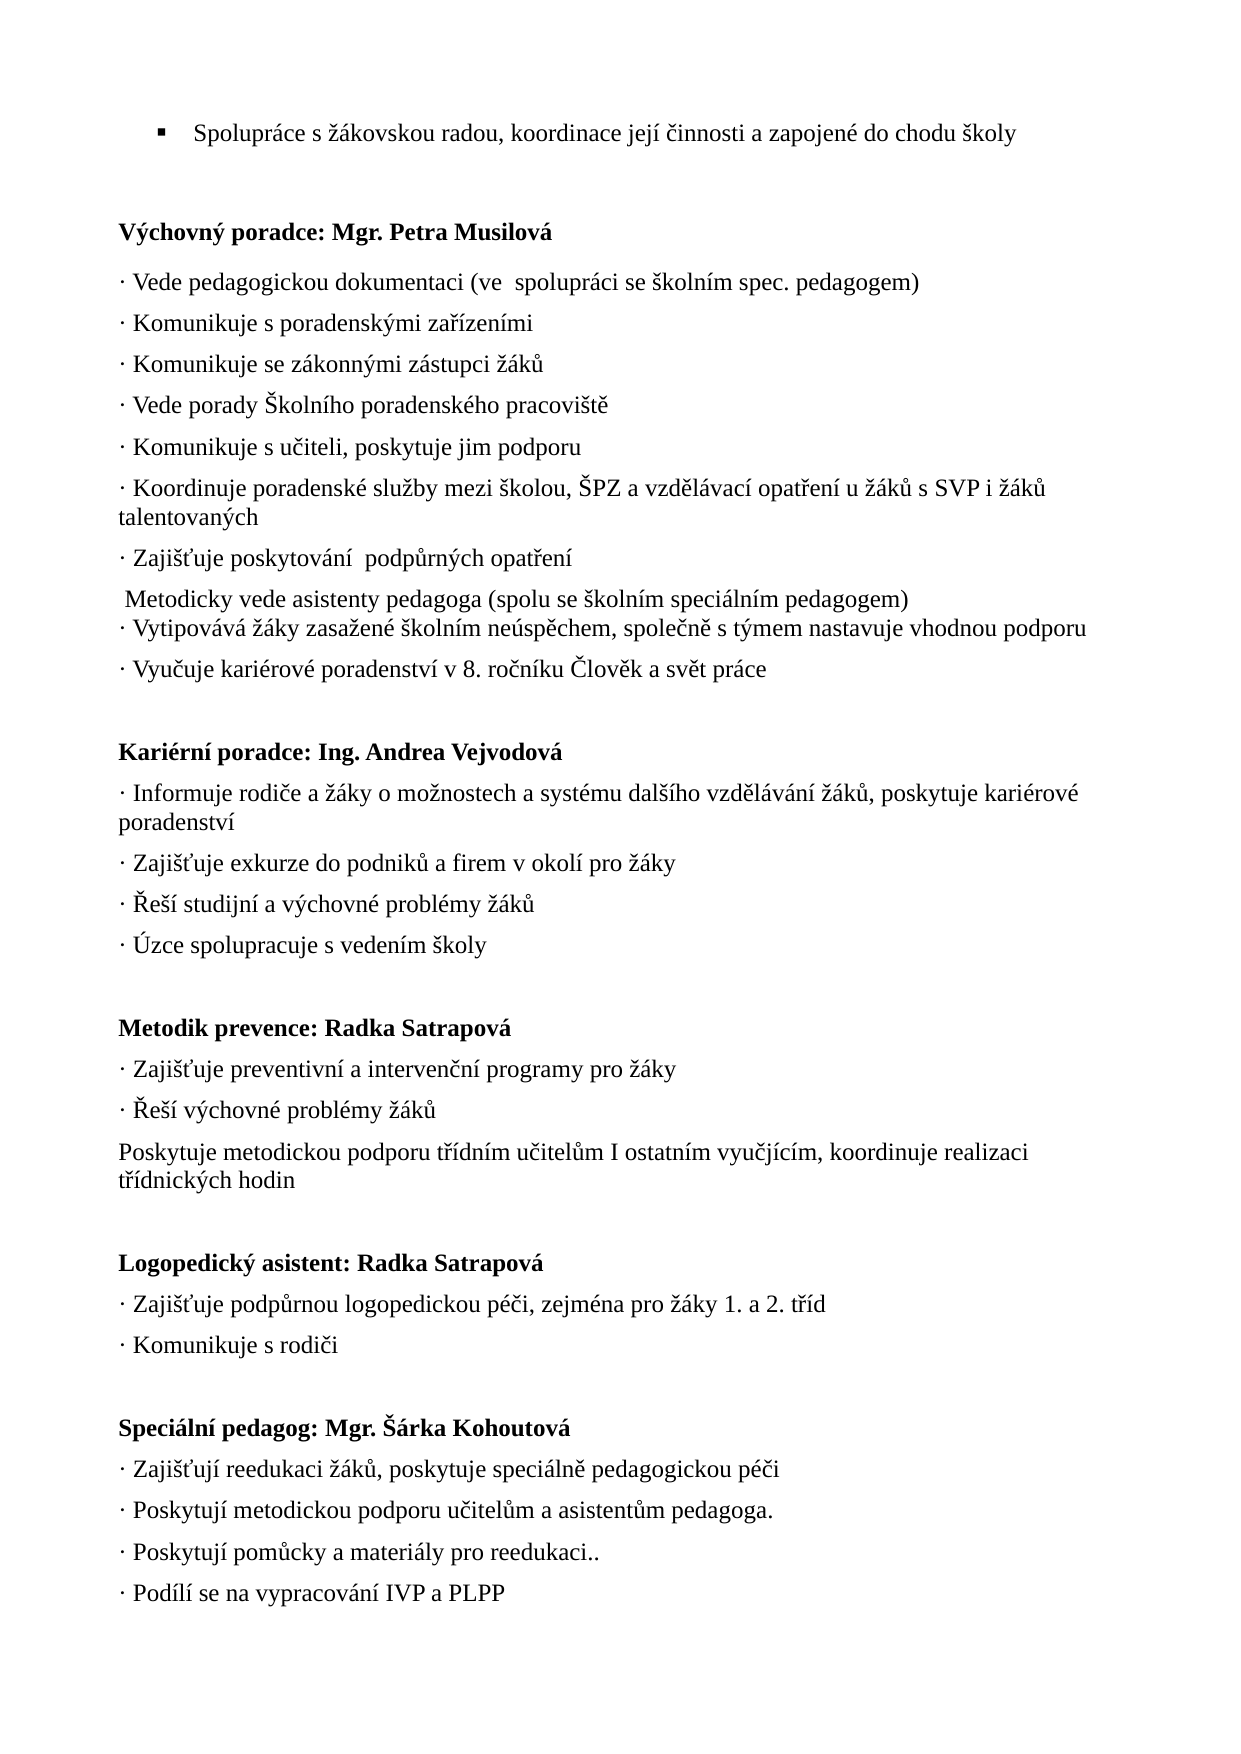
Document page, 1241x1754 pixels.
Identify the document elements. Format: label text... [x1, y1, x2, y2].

text Metodicky vede asistenty pedagoga (spolu se školním speciálním pedagogem) [118, 584, 1122, 613]
text Metodik prevence: Radka Satrapová [118, 1013, 1122, 1042]
text Poskytuje metodickou podporu třídním učitelům I ostatním vyučjícím, koordinuje realizaci třídnických hodin [118, 1137, 1122, 1194]
text · Zajišťuje exkurze do podniků a firem v okolí pro žáky [118, 848, 1122, 877]
text · Vyučuje kariérové poradenství v 8. ročníku Člověk a svět práce [118, 654, 1122, 683]
text · Zajišťuje podpůrnou logopedickou péči, zejména pro žáky 1. a 2. tříd [118, 1289, 1122, 1318]
text · Poskytují pomůcky a materiály pro reedukaci.. [118, 1537, 1122, 1566]
text · Informuje rodiče a žáky o možnostech a systému dalšího vzdělávání žáků, poskytuje kariérové poradenství [118, 778, 1122, 836]
text · Koordinuje poradenské služby mezi školou, ŠPZ a vzdělávací opatření u žáků s SVP i žáků talentovaných [118, 473, 1122, 531]
text · Zajišťují reedukaci žáků, poskytuje speciálně pedagogickou péči [118, 1454, 1122, 1483]
text · Řeší výchovné problémy žáků [118, 1096, 1122, 1124]
text · Podílí se na vypracování IVP a PLPP [118, 1578, 1122, 1607]
text Výchovný poradce: Mgr. Petra Musilová [118, 217, 1122, 246]
text Logopedický asistent: Radka Satrapová [118, 1248, 1122, 1277]
text · Vytipovává žáky zasažené školním neúspěchem, společně s týmem nastavuje vhodnou podporu [118, 613, 1122, 642]
text Speciální pedagog: Mgr. Šárka Kohoutová [118, 1413, 1122, 1442]
text · Komunikuje se zákonnými zástupci žáků [118, 349, 1122, 378]
text · Poskytují metodickou podporu učitelům a asistentům pedagoga. [118, 1496, 1122, 1524]
text · Komunikuje s učiteli, poskytuje jim podporu [118, 432, 1122, 461]
text · Řeší studijní a výchovné problémy žáků [118, 889, 1122, 918]
text · Zajišťuje preventivní a intervenční programy pro žáky [118, 1054, 1122, 1083]
text Kariérní poradce: Ing. Andrea Vejvodová [118, 737, 1122, 766]
text · Vede porady Školního poradenského pracoviště [118, 391, 1122, 419]
text · Vede pedagogickou dokumentaci (ve spolupráci se školním spec. pedagogem) [118, 267, 1122, 296]
text · Úzce spolupracuje s vedením školy [118, 931, 1122, 959]
text · Komunikuje s rodiči [118, 1331, 1122, 1359]
text · Zajišťuje poskytování podpůrných opatření [118, 543, 1122, 572]
text · Komunikuje s poradenskými zařízeními [118, 308, 1122, 337]
list Spolupráce s žákovskou radou, koordinace její činnosti a zapojené do chodu školy [156, 118, 1122, 147]
